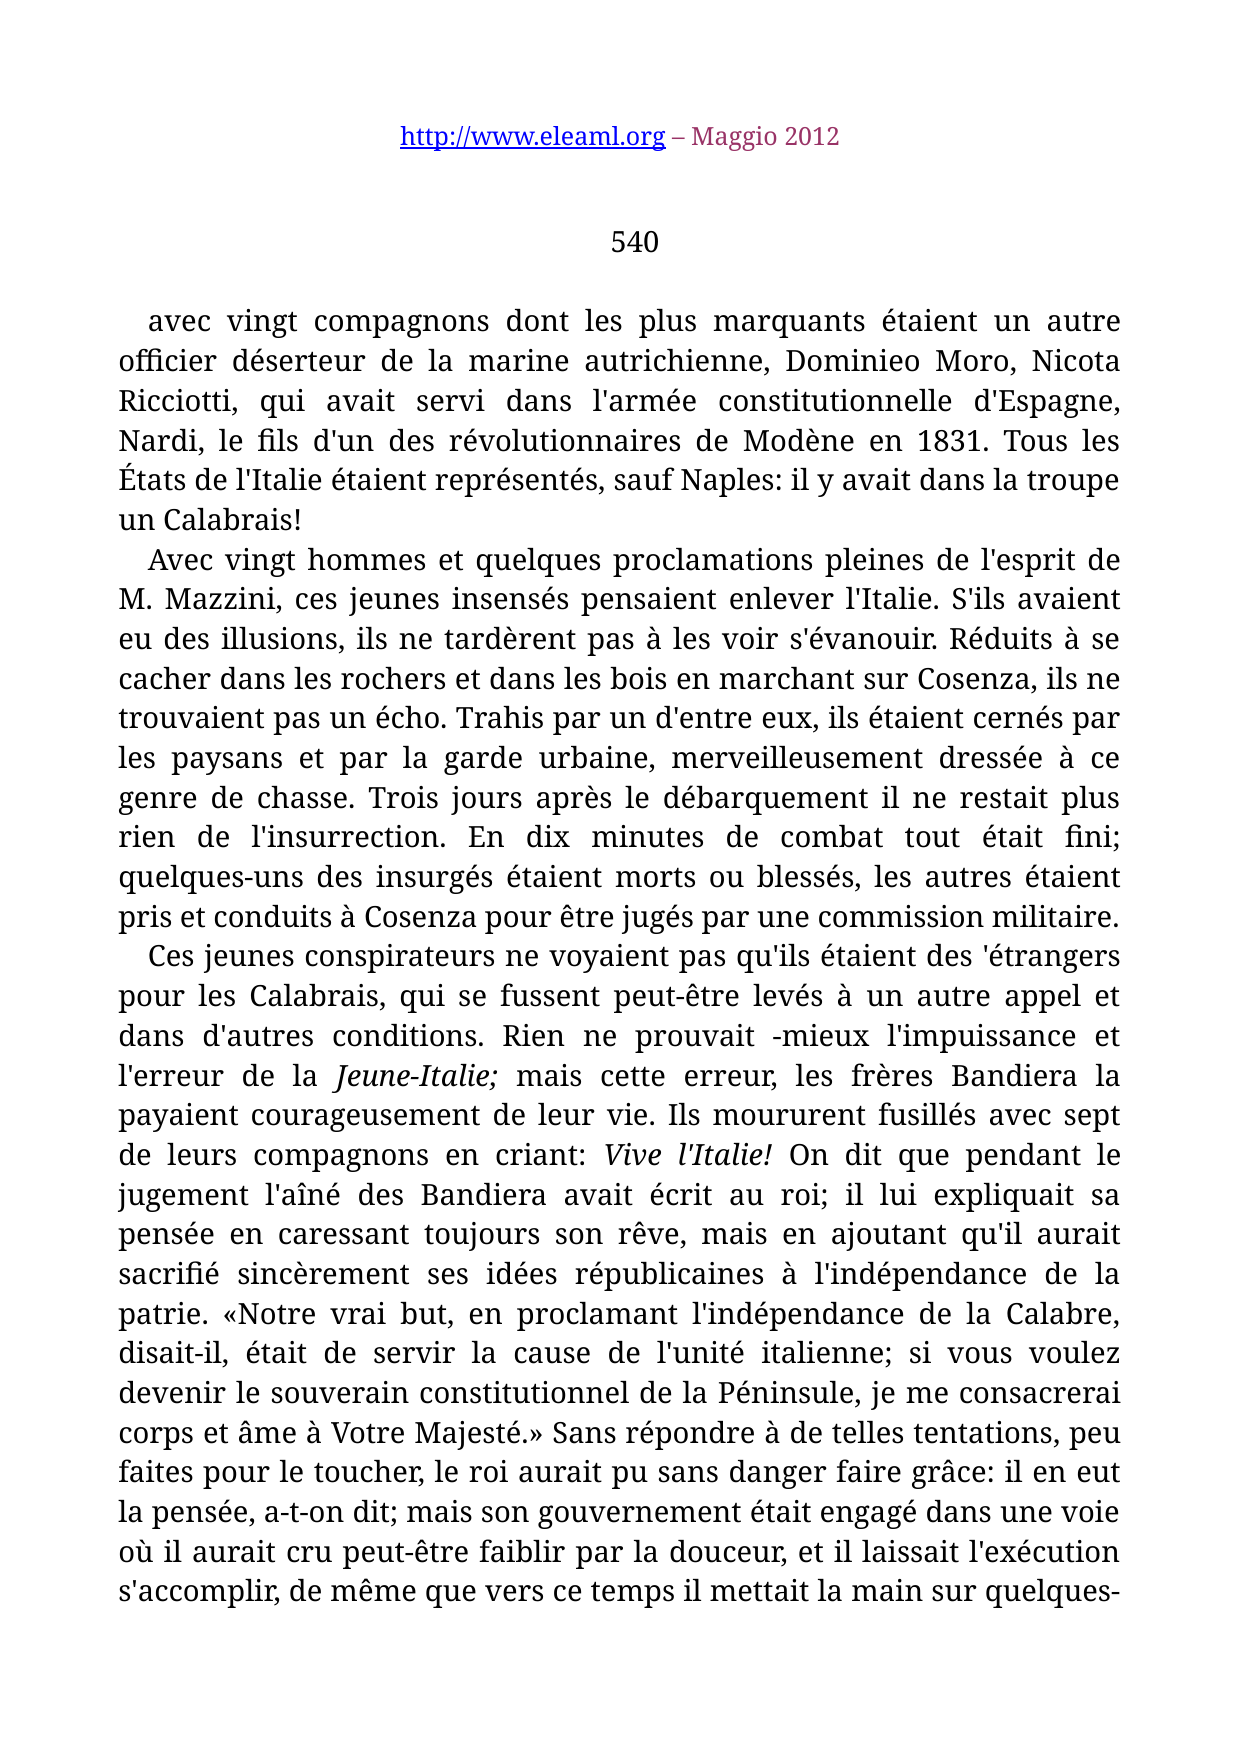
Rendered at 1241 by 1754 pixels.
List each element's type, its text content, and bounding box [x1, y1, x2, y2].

text avec vingt compagnons dont les plus marquants étaient un autre officier déserteur de la marine autrichienne, Dominieo Moro, Nicota Ricciotti, qui avait servi dans l'armée constitutionnelle d'Espagne, Nardi, le fils d'un des révolutionnaires de Modène en 1831. Tous les États de l'Italie étaient représentés, sauf Naples: il y avait dans la troupe un Calabrais! [118, 301, 1122, 539]
text Ces jeunes conspirateurs ne voyaient pas qu'ils étaient des 'étrangers pour les Calabrais, qui se fussent peut-être levés à un autre appel et dans d'autres conditions. Rien ne prouvait -mieux l'impuissance et l'erreur de la Jeune-Italie; mais cette erreur, les frères Bandiera la payaient courageusement de leur vie. Ils moururent fusillés avec sept de leurs compagnons en criant: Vive l'Italie! On dit que pendant le jugement l'aîné des Bandiera avait écrit au roi; il lui expliquait sa pensée en caressant toujours son rêve, mais en ajoutant qu'il aurait sacrifié sincèrement ses idées républicaines à l'indépendance de la patrie. «Notre vrai but, en proclamant l'indépendance de la Calabre, disait-il, était de servir la cause de l'unité italienne; si vous voulez devenir le souverain constitutionnel de la Péninsule, je me consacrerai corps et âme à Votre Majesté.» Sans répondre à de telles tentations, peu faites pour le toucher, le roi aurait pu sans danger faire grâce: il en eut la pensée, a-t-on dit; mais son gouvernement était engagé dans une voie où il aurait cru peut-être faiblir par la douceur, et il laissait l'exécution s'accomplir, de même que vers ce temps il mettait la main sur quelques- [118, 936, 1122, 1610]
text Avec vingt hommes et quelques proclamations pleines de l'esprit de M. Mazzini, ces jeunes insensés pensaient enlever l'Italie. S'ils avaient eu des illusions, ils ne tardèrent pas à les voir s'évanouir. Réduits à se cacher dans les rochers et dans les bois en marchant sur Cosenza, ils ne trouvaient pas un écho. Trahis par un d'entre eux, ils étaient cernés par les paysans et par la garde urbaine, merveilleusement dressée à ce genre de chasse. Trois jours après le débarquement il ne restait plus rien de l'insurrection. En dix minutes de combat tout était fini; quelques-uns des insurgés étaient morts ou blessés, les autres étaient pris et conduits à Cosenza pour être jugés par une commission militaire. [118, 539, 1122, 936]
text 540 [118, 221, 1122, 261]
